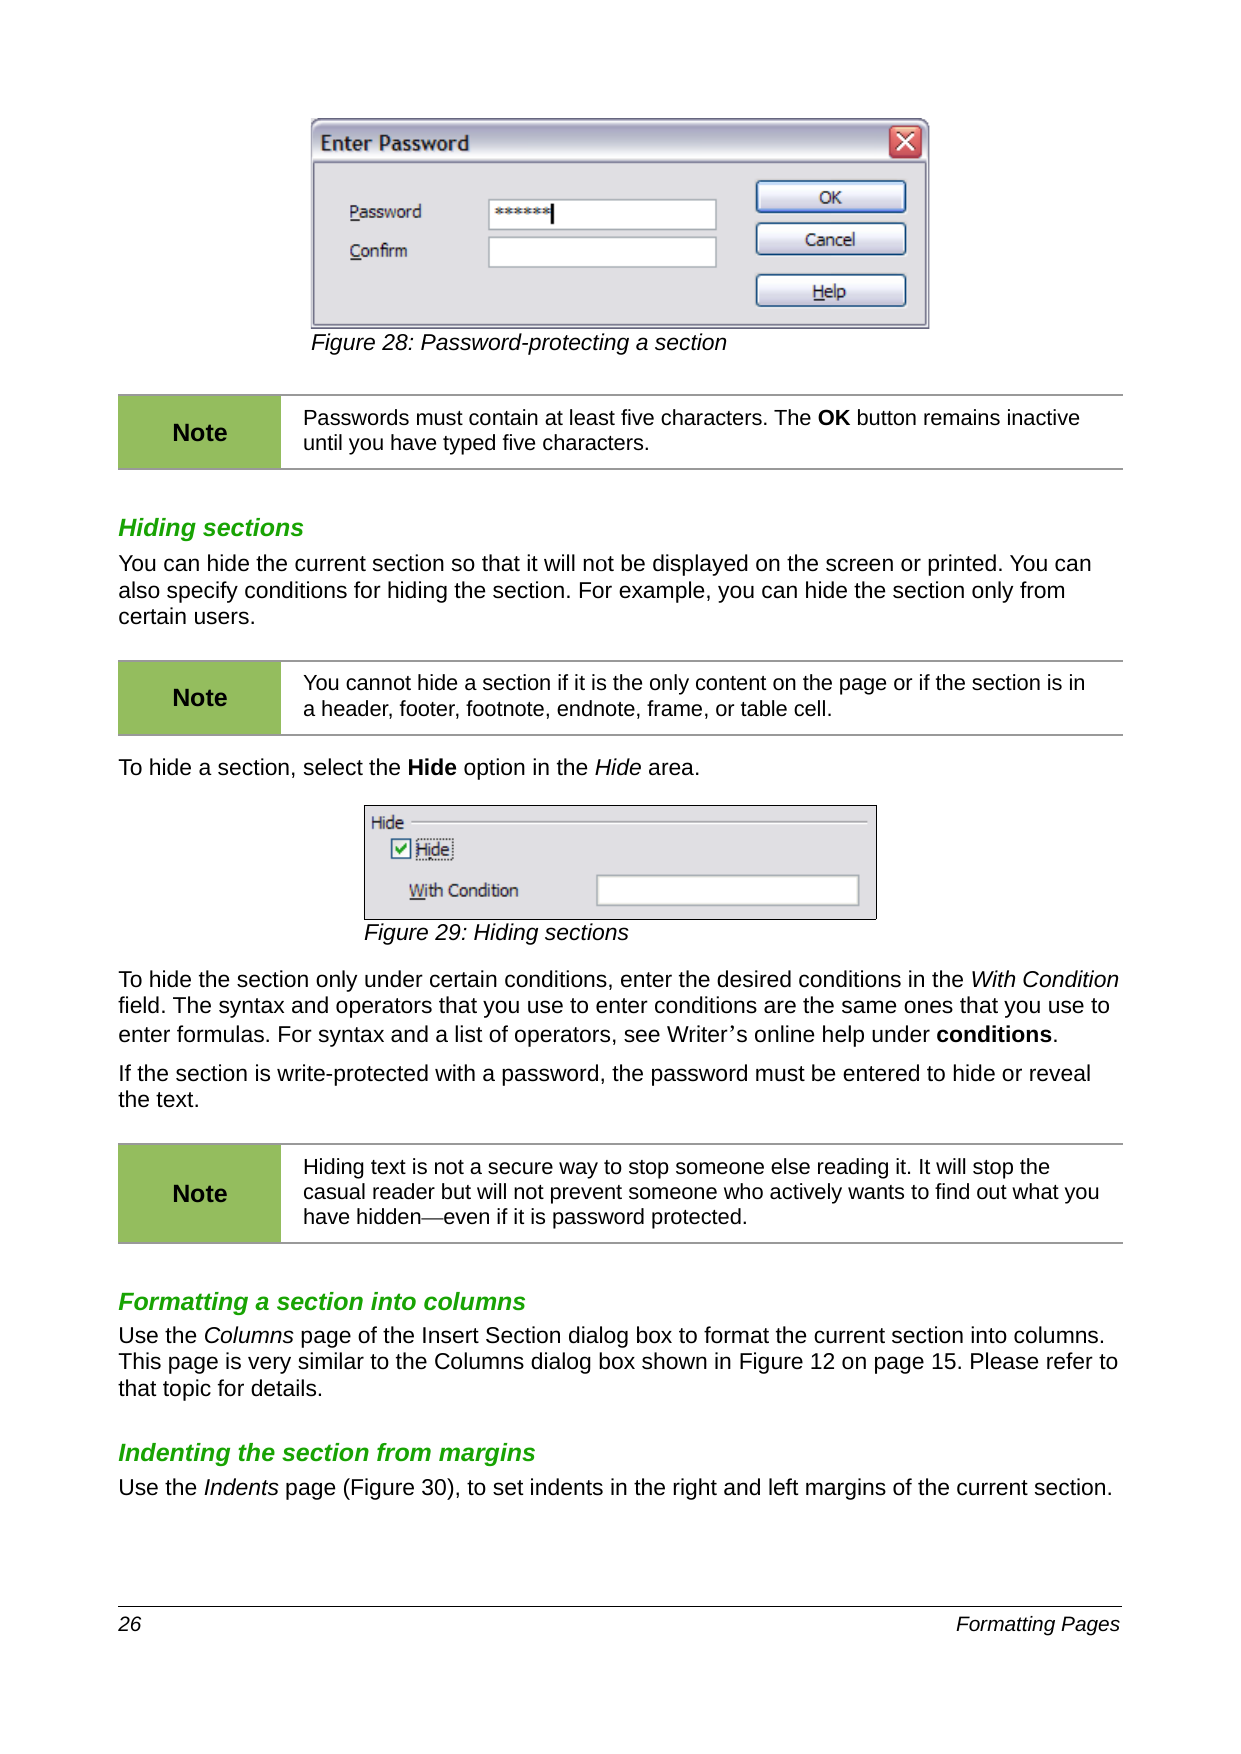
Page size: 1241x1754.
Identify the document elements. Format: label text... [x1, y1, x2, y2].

table_header You cannot hide a section if it is the only content on the page or if the section is in a header, footer, footnote, endnote, frame, or table cell. [281, 662, 1122, 734]
table_header Note [118, 662, 281, 734]
text Use the Columns page of the Insert Section dialog box to format the current section into columns. This page is very similar to the Columns dialog box shown in Figure 12 on page 15. Please refer to that topic for details. [118, 1322, 1122, 1401]
subtitle Formatting a section into columns [118, 1287, 1122, 1316]
table_header Note [118, 1145, 281, 1242]
text To hide a section, select the Hide option in the Hide area. [118, 753, 1122, 780]
picture [310, 118, 930, 329]
subtitle Indenting the section from margins [118, 1438, 1122, 1467]
text To hide the section only under certain conditions, enter the desired conditions in the With Condition field. The syntax and operators that you use to enter conditions are the same ones that you use to enter formulas. For syntax and a list of operators, see Writer’s online help under conditions. [118, 966, 1122, 1047]
text You can hide the current section so that it will not be displayed on the screen or printed. You can also specify conditions for hiding the section. For example, you can hide the section only from certain users. [118, 548, 1122, 629]
text Figure 28: Password-protecting a section [311, 329, 929, 355]
picture [365, 806, 876, 919]
text Use the Indents page (Figure 30), to set indents in the right and left margins of the current section. [118, 1473, 1122, 1500]
table_header Hiding text is not a secure way to stop someone else reading it. It will stop the casual reader but will not prevent someone who actively wants to find out what you have hidden―even if it is password protected. [281, 1145, 1122, 1242]
table_header Note [118, 396, 281, 468]
text Figure 29: Hiding sections [364, 920, 876, 945]
subtitle Hiding sections [118, 513, 1122, 542]
table_header Passwords must contain at least five characters. The OK button remains inactive until you have typed five characters. [281, 396, 1122, 468]
text If the section is write-protected with a password, the password must be entered to hide or reveal the text. [118, 1060, 1122, 1113]
